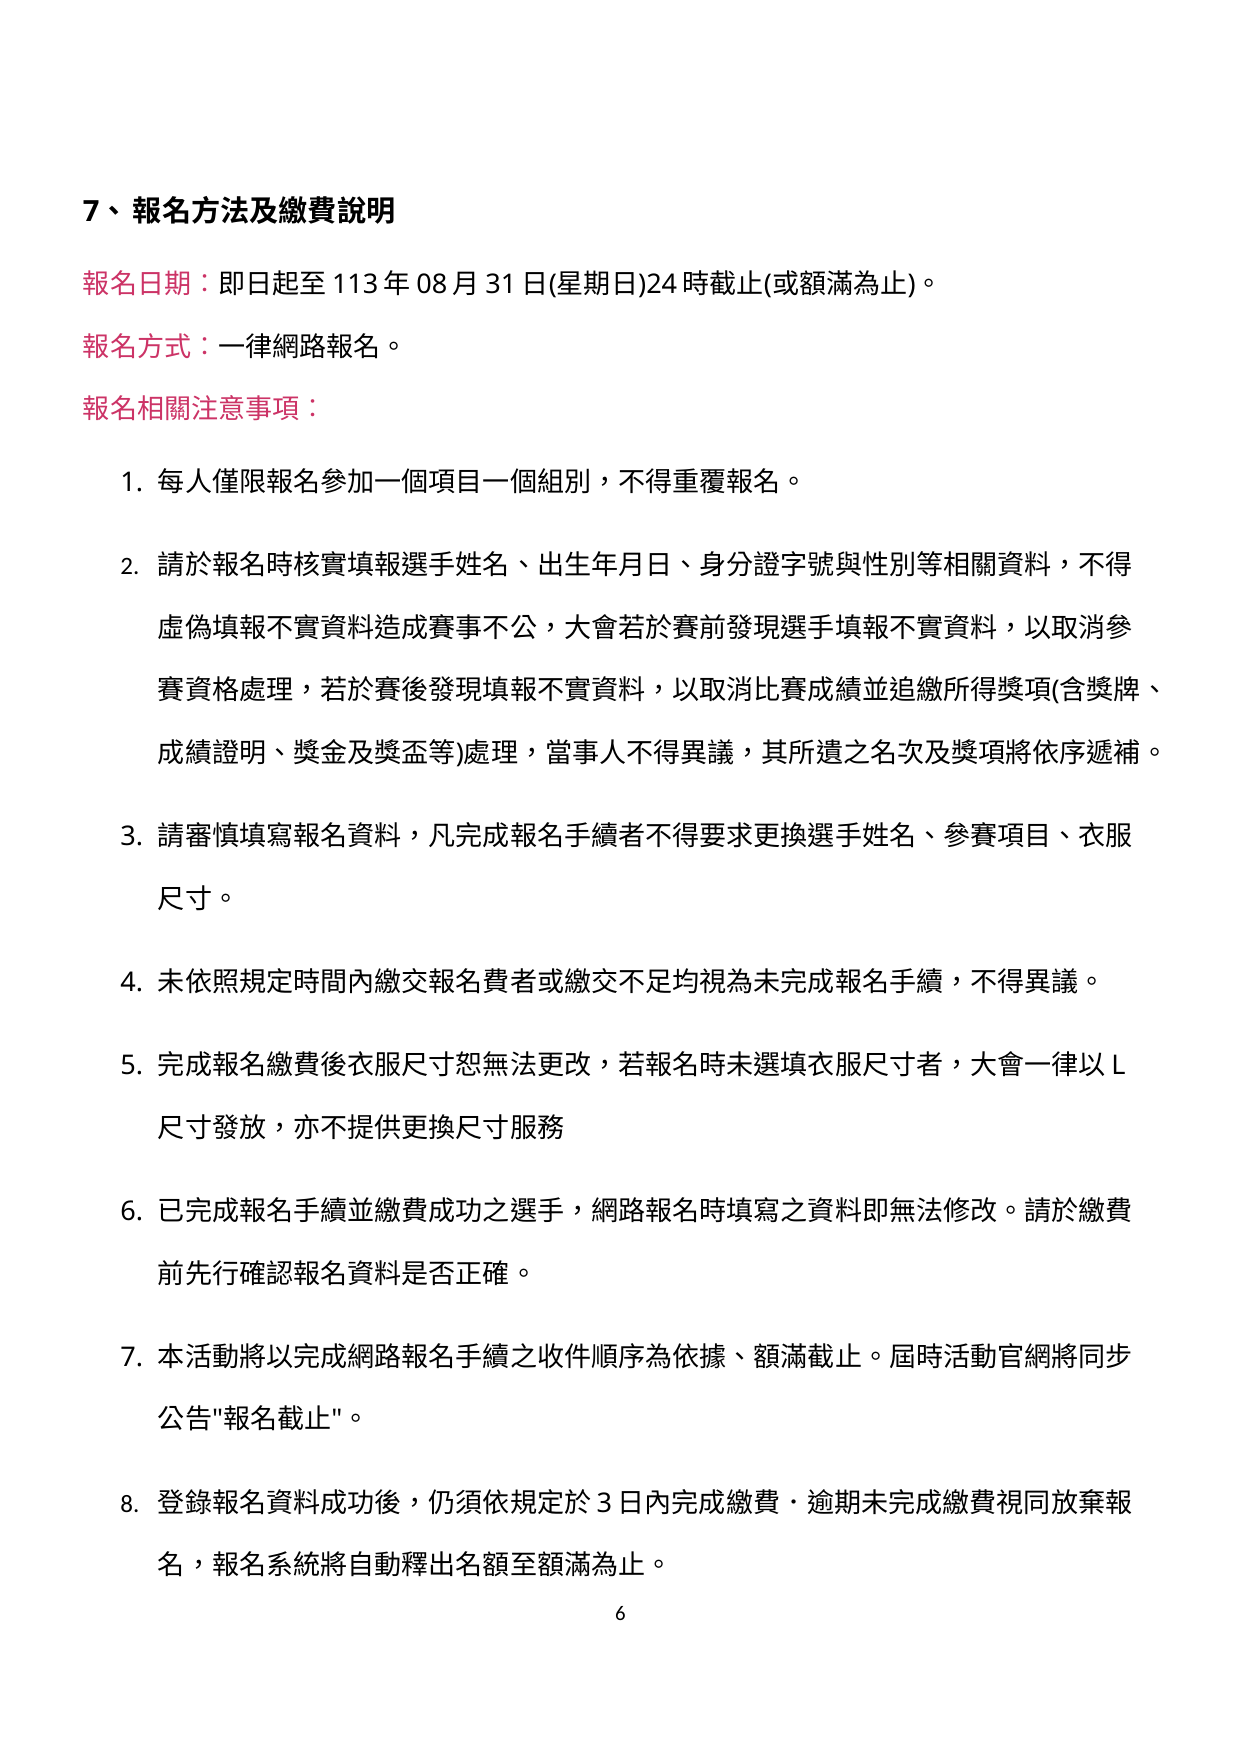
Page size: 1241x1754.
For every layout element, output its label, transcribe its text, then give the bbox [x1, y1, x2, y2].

list 每人僅限報名參加一個項目一個組別，不得重覆報名。 [120, 438, 1157, 500]
list 請於報名時核實填報選手姓名、出生年月日、身分證字號與性別等相關資料，不得虛偽填報不實資料造成賽事不公，大會若於賽前發現選手填報不實資料，以取消參賽資格處理，若於賽後發現填報不實資料，以取消比賽成績並追繳所得獎項(含獎牌、成績證明、 獎金及獎盃等)處理，當事人不得異議，其所遺之名次及獎項將依序遞補。 [120, 521, 1157, 771]
list 未依照規定時間內繳交報名費者或繳交不足均視為未完成報名手續，不得異議。 [120, 938, 1157, 1000]
list 已完成報名手續並繳費成功之選手，網路報名時填寫之資料即無法修改。請於繳費前先行確認報名資料是否正確。 [120, 1167, 1157, 1292]
list 完成報名繳費後衣服尺寸恕無法更改，若報名時未選填衣服尺寸者，大會一律以L尺寸發放，亦不提供更換尺寸服務 [120, 1021, 1157, 1146]
text 報名方式︰一律網路報名。 [83, 302, 1157, 365]
list 本活動將以完成網路報名手續之收件順序為依據、額滿截止。屆時活動官網將同步公告"報名截止"。 [120, 1313, 1157, 1438]
text 報名相關注意事項︰ [83, 365, 1157, 427]
list 登錄報名資料成功後，仍須依規定於3日內完成繳費．逾期未完成繳費視同放棄報名，報名系統將自動釋出名額至額滿為止。 [120, 1459, 1157, 1584]
subtitle 報名方法及繳費說明 [83, 167, 1157, 229]
list 請審慎填寫報名資料，凡完成報名手續者不得要求更換選手姓名、參賽項目、衣服尺寸。 [120, 792, 1157, 917]
text 報名日期︰即日起至113年08月31日(星期日)24時截止(或額滿為止)。 [83, 240, 1157, 302]
